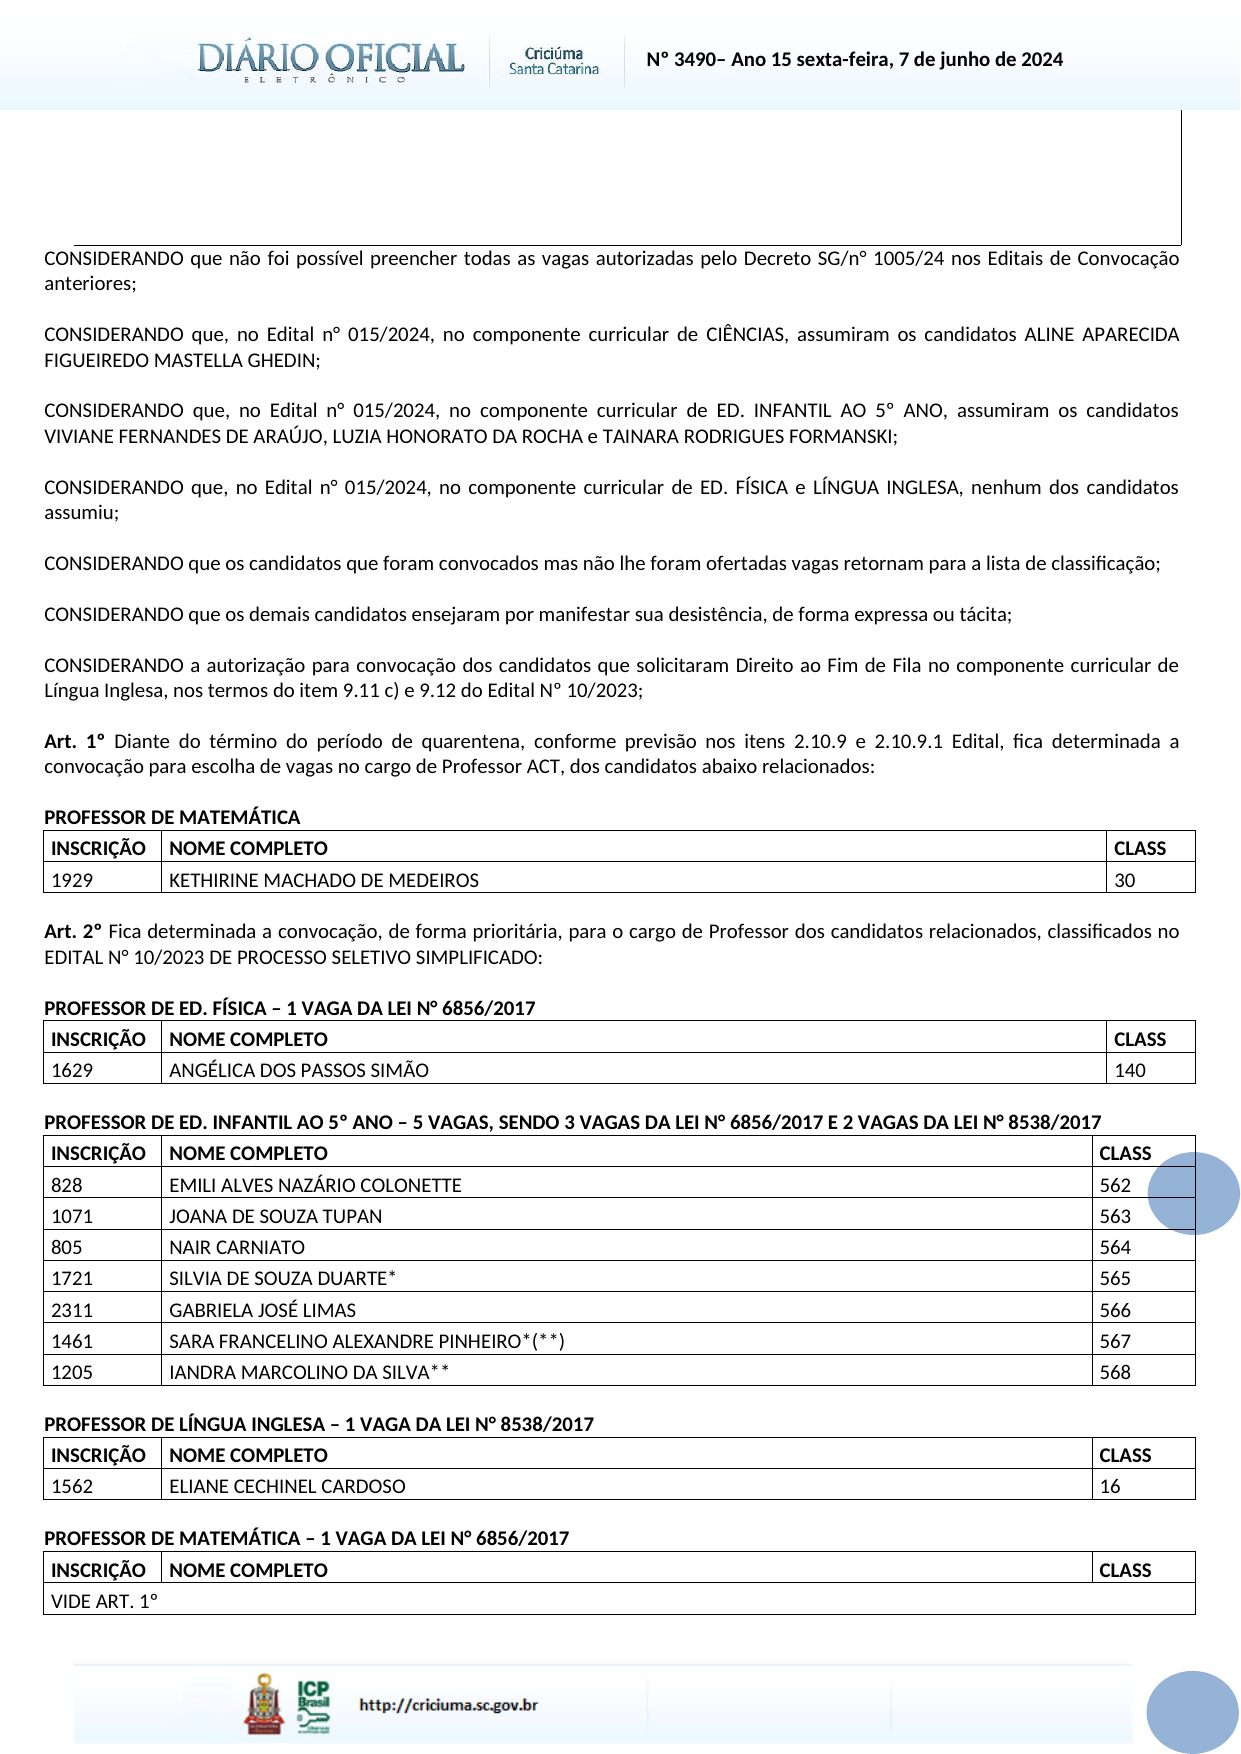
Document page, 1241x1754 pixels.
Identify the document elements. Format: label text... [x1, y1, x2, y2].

table_cell 1929 [44, 862, 161, 892]
text CONSIDERANDO que, no Edital n° 015/2024, no componente curricular de ED. INFANTIL AO 5º ANO, assumiram os candidatos VIVIANE FERNANDES DE ARAÚJO, LUZIA HONORATO DA ROCHA e TAINARA RODRIGUES FORMANSKI; [44, 398, 1181, 448]
table_cell 567 [1093, 1323, 1195, 1353]
table_header NOME COMPLETO [162, 1021, 1106, 1052]
table_cell VIDE ART. 1º [44, 1583, 1195, 1613]
table_header NOME COMPLETO [162, 1552, 1092, 1582]
table_header NOME COMPLETO [162, 1136, 1092, 1166]
table_cell 30 [1107, 862, 1195, 892]
table_cell JOANA DE SOUZA TUPAN [162, 1198, 1092, 1228]
table_header NOME COMPLETO [162, 831, 1106, 861]
table_header INSCRIÇÃO [44, 1136, 161, 1166]
table_cell NAIR CARNIATO [162, 1230, 1092, 1260]
text CONSIDERANDO que não foi possível preencher todas as vagas autorizadas pelo Decreto SG/n° 1005/24 nos Editais de Convocação anteriores; [44, 245, 1181, 296]
text CONSIDERANDO que, no Edital n° 015/2024, no componente curricular de ED. FÍSICA e LÍNGUA INGLESA, nenhum dos candidatos assumiu; [44, 474, 1181, 525]
table_cell 1071 [44, 1198, 161, 1228]
text PROFESSOR DE ED. FÍSICA – 1 VAGA DA LEI N° 6856/2017 [44, 995, 1181, 1020]
table_header CLASS [1107, 1021, 1195, 1052]
table_header INSCRIÇÃO [44, 1438, 161, 1468]
table_header INSCRIÇÃO [44, 1021, 161, 1052]
table_cell 1205 [44, 1355, 161, 1385]
table_cell ANGÉLICA DOS PASSOS SIMÃO [162, 1053, 1106, 1083]
table_cell 828 [44, 1167, 161, 1197]
text Art. 2º Fica determinada a convocação, de forma prioritária, para o cargo de Professor dos candidatos relacionados, classificados no EDITAL N° 10/2023 DE PROCESSO SELETIVO SIMPLIFICADO: [44, 919, 1181, 969]
table_cell 1721 [44, 1261, 161, 1291]
table_cell GABRIELA JOSÉ LIMAS [162, 1292, 1092, 1322]
table_header CLASS [1093, 1438, 1195, 1468]
table_cell 563 [1093, 1198, 1166, 1228]
table_header CLASS [1093, 1136, 1195, 1166]
table_cell SARA FRANCELINO ALEXANDRE PINHEIRO*(**) [162, 1323, 1092, 1353]
table_cell EMILI ALVES NAZÁRIO COLONETTE [162, 1167, 1092, 1197]
text CONSIDERANDO a autorização para convocação dos candidatos que solicitaram Direito ao Fim de Fila no componente curricular de Língua Inglesa, nos termos do item 9.11 c) e 9.12 do Edital Nº 10/2023; [44, 652, 1181, 703]
table_cell 568 [1093, 1355, 1195, 1385]
table_header CLASS [1093, 1552, 1195, 1582]
text CONSIDERANDO que os demais candidatos ensejaram por manifestar sua desistência, de forma expressa ou tácita; [44, 601, 1181, 626]
text CONSIDERANDO que os candidatos que foram convocados mas não lhe foram ofertadas vagas retornam para a lista de classificação; [44, 550, 1181, 576]
table_header INSCRIÇÃO [44, 831, 161, 861]
table_cell 805 [44, 1230, 161, 1260]
table_cell 1562 [44, 1469, 161, 1499]
text Art. 1º Diante do término do período de quarentena, conforme previsão nos itens 2.10.9 e 2.10.9.1 Edital, fica determinada a convocação para escolha de vagas no cargo de Professor ACT, dos candidatos abaixo relacionados: [44, 728, 1181, 779]
text PROFESSOR DE MATEMÁTICA [44, 804, 1181, 830]
table_cell 565 [1093, 1261, 1195, 1291]
table_cell 1461 [44, 1323, 161, 1353]
table_cell 564 [1093, 1230, 1195, 1260]
table_cell 16 [1093, 1469, 1195, 1499]
table_cell IANDRA MARCOLINO DA SILVA** [162, 1355, 1092, 1385]
table_cell 562 [1093, 1167, 1157, 1197]
text PROFESSOR DE LÍNGUA INGLESA – 1 VAGA DA LEI N° 8538/2017 [44, 1411, 1181, 1437]
table_cell 140 [1107, 1053, 1195, 1083]
table_cell 2311 [44, 1292, 161, 1322]
table_cell ELIANE CECHINEL CARDOSO [162, 1469, 1092, 1499]
text PROFESSOR DE ED. INFANTIL AO 5º ANO – 5 VAGAS, SENDO 3 VAGAS DA LEI N° 6856/2017 E 2 VAGAS DA LEI N° 8538/2017 [44, 1109, 1181, 1135]
table_header CLASS [1107, 831, 1195, 861]
table_cell KETHIRINE MACHADO DE MEDEIROS [162, 862, 1106, 892]
text PROFESSOR DE MATEMÁTICA – 1 VAGA DA LEI N° 6856/2017 [44, 1526, 1181, 1551]
table_cell SILVIA DE SOUZA DUARTE* [162, 1261, 1092, 1291]
text CONSIDERANDO que, no Edital n° 015/2024, no componente curricular de CIÊNCIAS, assumiram os candidatos ALINE APARECIDA FIGUEIREDO MASTELLA GHEDIN; [44, 321, 1181, 372]
table_cell 1629 [44, 1053, 161, 1083]
table_header NOME COMPLETO [162, 1438, 1092, 1468]
table_header INSCRIÇÃO [44, 1552, 161, 1582]
table_cell 566 [1093, 1292, 1195, 1322]
